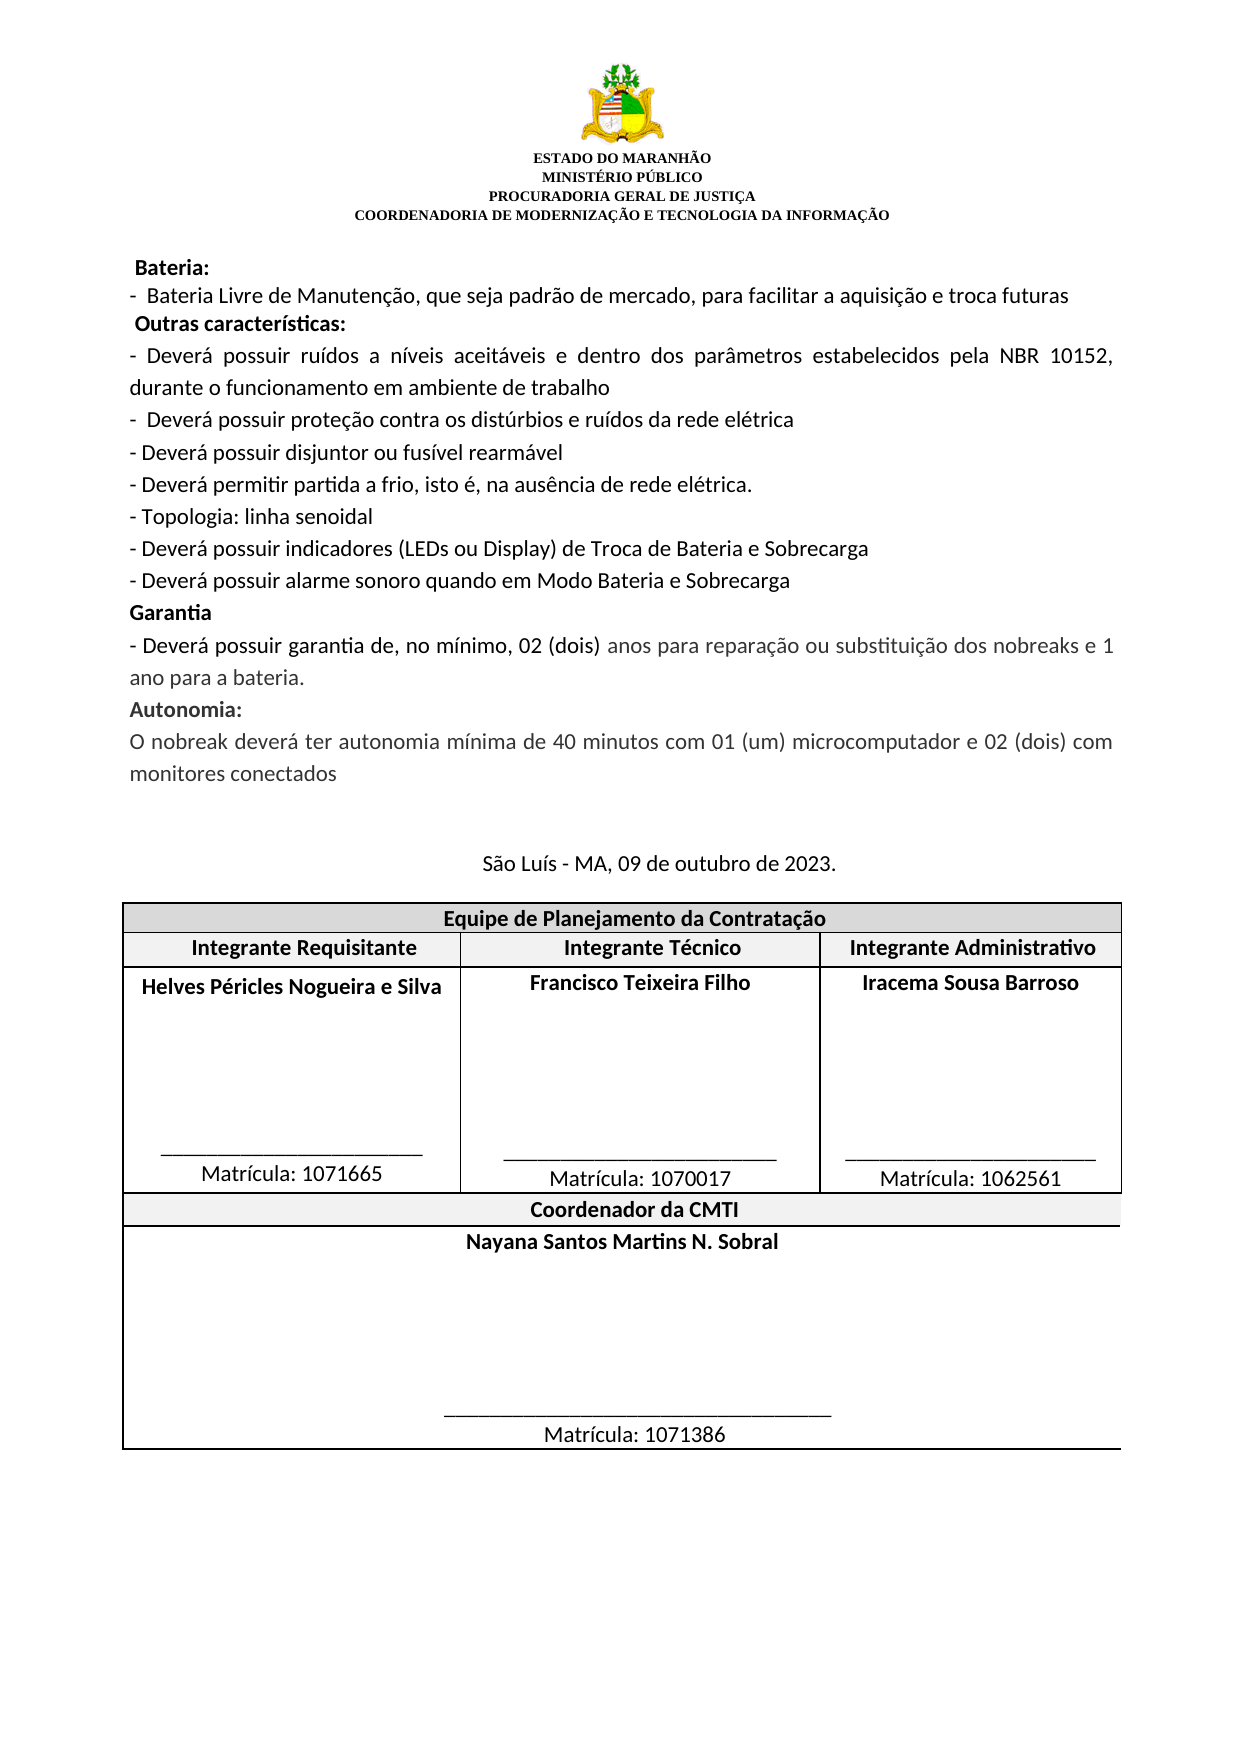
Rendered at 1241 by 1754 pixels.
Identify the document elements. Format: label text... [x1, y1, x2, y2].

text Garantia [129, 598, 1115, 627]
picture [576, 58, 668, 146]
table_cell Integrante Técnico [461, 933, 819, 966]
text - Deverá possuir indicadores (LEDs ou Display) de Troca de Bateria e Sobrecarga [129, 534, 1115, 562]
text - Deverá possuir proteção contra os distúrbios e ruídos da rede elétrica [129, 405, 1115, 433]
text São Luís - MA, 09 de outubro de 2023. [204, 849, 1115, 877]
text - Deverá permitir partida a frio, isto é, na ausência de rede elétrica. [129, 470, 1115, 498]
text - Deverá possuir alarme sonoro quando em Modo Bateria e Sobrecarga [129, 566, 1115, 594]
table_cell Coordenador da CMTI [124, 1194, 1121, 1225]
text O nobreak deverá ter autonomia mínima de 40 minutos com 01 (um) microcomputador e 02 (dois) com monitores conectados [129, 727, 1115, 787]
text - Deverá possuir garantia de, no mínimo, 02 (dois) anos para reparação ou substituição dos nobreaks e 1 ano para a bateria. [129, 631, 1115, 691]
table_header Equipe de Planejamento da Contratação [124, 904, 1121, 932]
text - Deverá possuir disjuntor ou fusível rearmável [129, 438, 1115, 466]
text Autonomia: [129, 695, 1115, 723]
text Outras características: [129, 309, 1115, 337]
table_cell Nayana Santos Martins N. Sobral __________________________________ Matrícula: 1071386 [124, 1225, 1121, 1448]
table_cell Iracema Sousa Barroso ______________________ Matrícula: 1062561 [821, 968, 1121, 1192]
text - Bateria Livre de Manutenção, que seja padrão de mercado, para facilitar a aquisição e troca futuras [129, 281, 1115, 309]
text - Topologia: linha senoidal [129, 502, 1115, 530]
table_cell Integrante Requisitante [124, 933, 460, 966]
table_cell Francisco Teixeira Filho ________________________ Matrícula: 1070017 [461, 968, 819, 1192]
table_cell Integrante Administrativo [821, 933, 1121, 966]
text Bateria: [129, 253, 1115, 281]
text - Deverá possuir ruídos a níveis aceitáveis e dentro dos parâmetros estabelecidos pela NBR 10152, durante o funcionamento em ambiente de trabalho [129, 341, 1115, 401]
table_cell Helves Péricles Nogueira e Silva _______________________ Matrícula: 1071665 [124, 968, 460, 1192]
